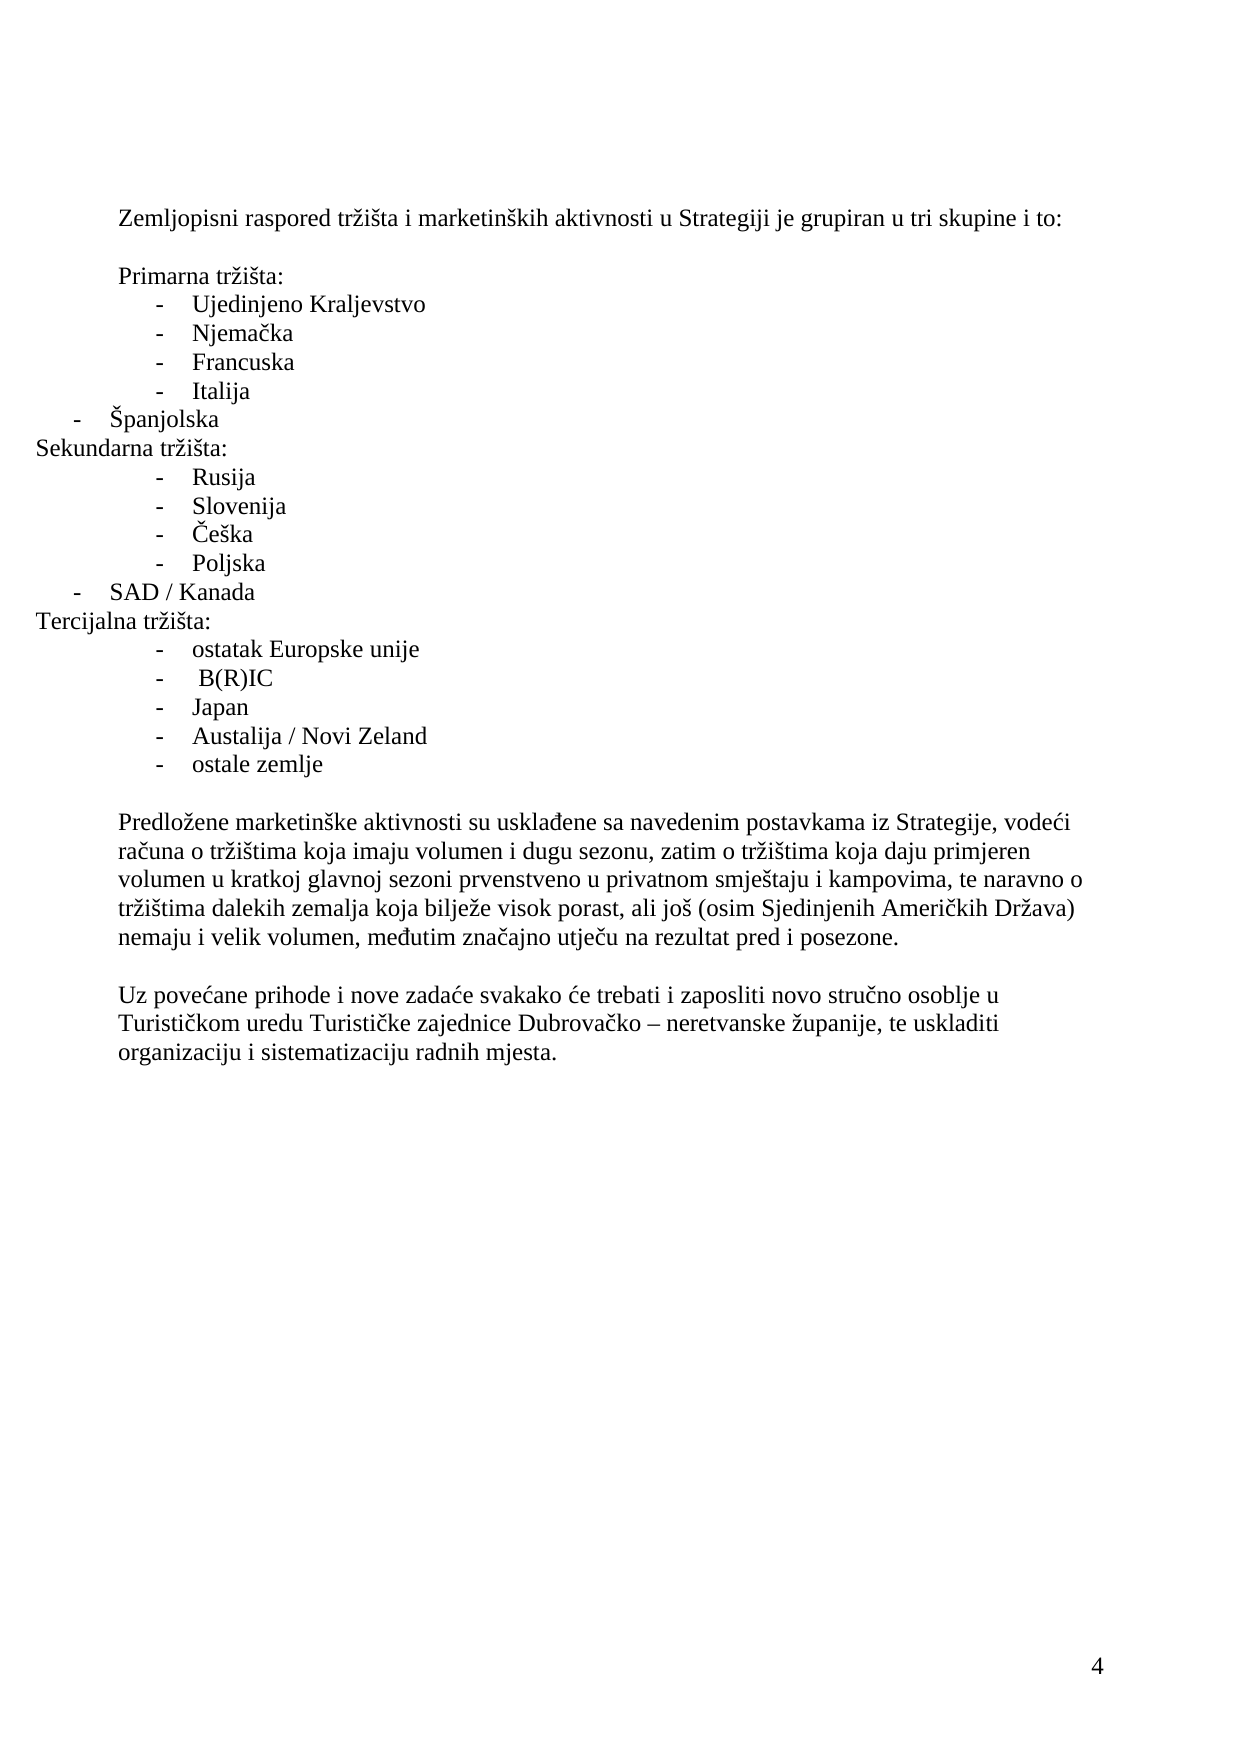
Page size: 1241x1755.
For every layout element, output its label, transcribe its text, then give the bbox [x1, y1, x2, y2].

text Zemljopisni raspored tržišta i marketinških aktivnosti u Strategiji je grupiran u tri skupine i to: [118, 203, 1195, 232]
list Češka [155, 519, 1195, 548]
text Primarna tržišta: [118, 261, 1195, 289]
list ostatak Europske unije [155, 634, 1195, 663]
list Francuska [155, 347, 1195, 376]
list Austalija / Novi Zeland [155, 721, 1195, 749]
text Uz povećane prihode i nove zadaće svakako će trebati i zaposliti novo stručno osoblje u Turističkom uredu Turističke zajednice Dubrovačko – neretvanske županije, te uskladiti organizaciju i sistematizaciju radnih mjesta. [118, 980, 1000, 1066]
list Španjolska Sekundarna tržišta: [35, 404, 311, 462]
list Rusija [155, 462, 1195, 491]
list Ujedinjeno Kraljevstvo [155, 289, 1195, 318]
list Slovenija [155, 491, 1195, 519]
list ostale zemlje [155, 749, 1195, 778]
list Poljska [155, 548, 1195, 577]
list SAD / Kanada Tercijalna tržišta: [35, 577, 338, 634]
list Njemačka [155, 318, 1195, 347]
list B(R)IC [155, 663, 1195, 692]
list Japan [155, 692, 1195, 721]
text Predložene marketinške aktivnosti su usklađene sa navedenim postavkama iz Strategije, vodeći računa o tržištima koja imaju volumen i dugu sezonu, zatim o tržištima koja daju primjeren volumen u kratkoj glavnoj sezoni prvenstveno u privatnom smještaju i kampovima, te naravno o tržištima dalekih zemalja koja bilježe visok porast, ali još (osim Sjedinjenih Američkih Država) nemaju i velik volumen, međutim značajno utječu na rezultat pred i posezone. [118, 807, 1085, 951]
list Italija [155, 376, 1195, 404]
